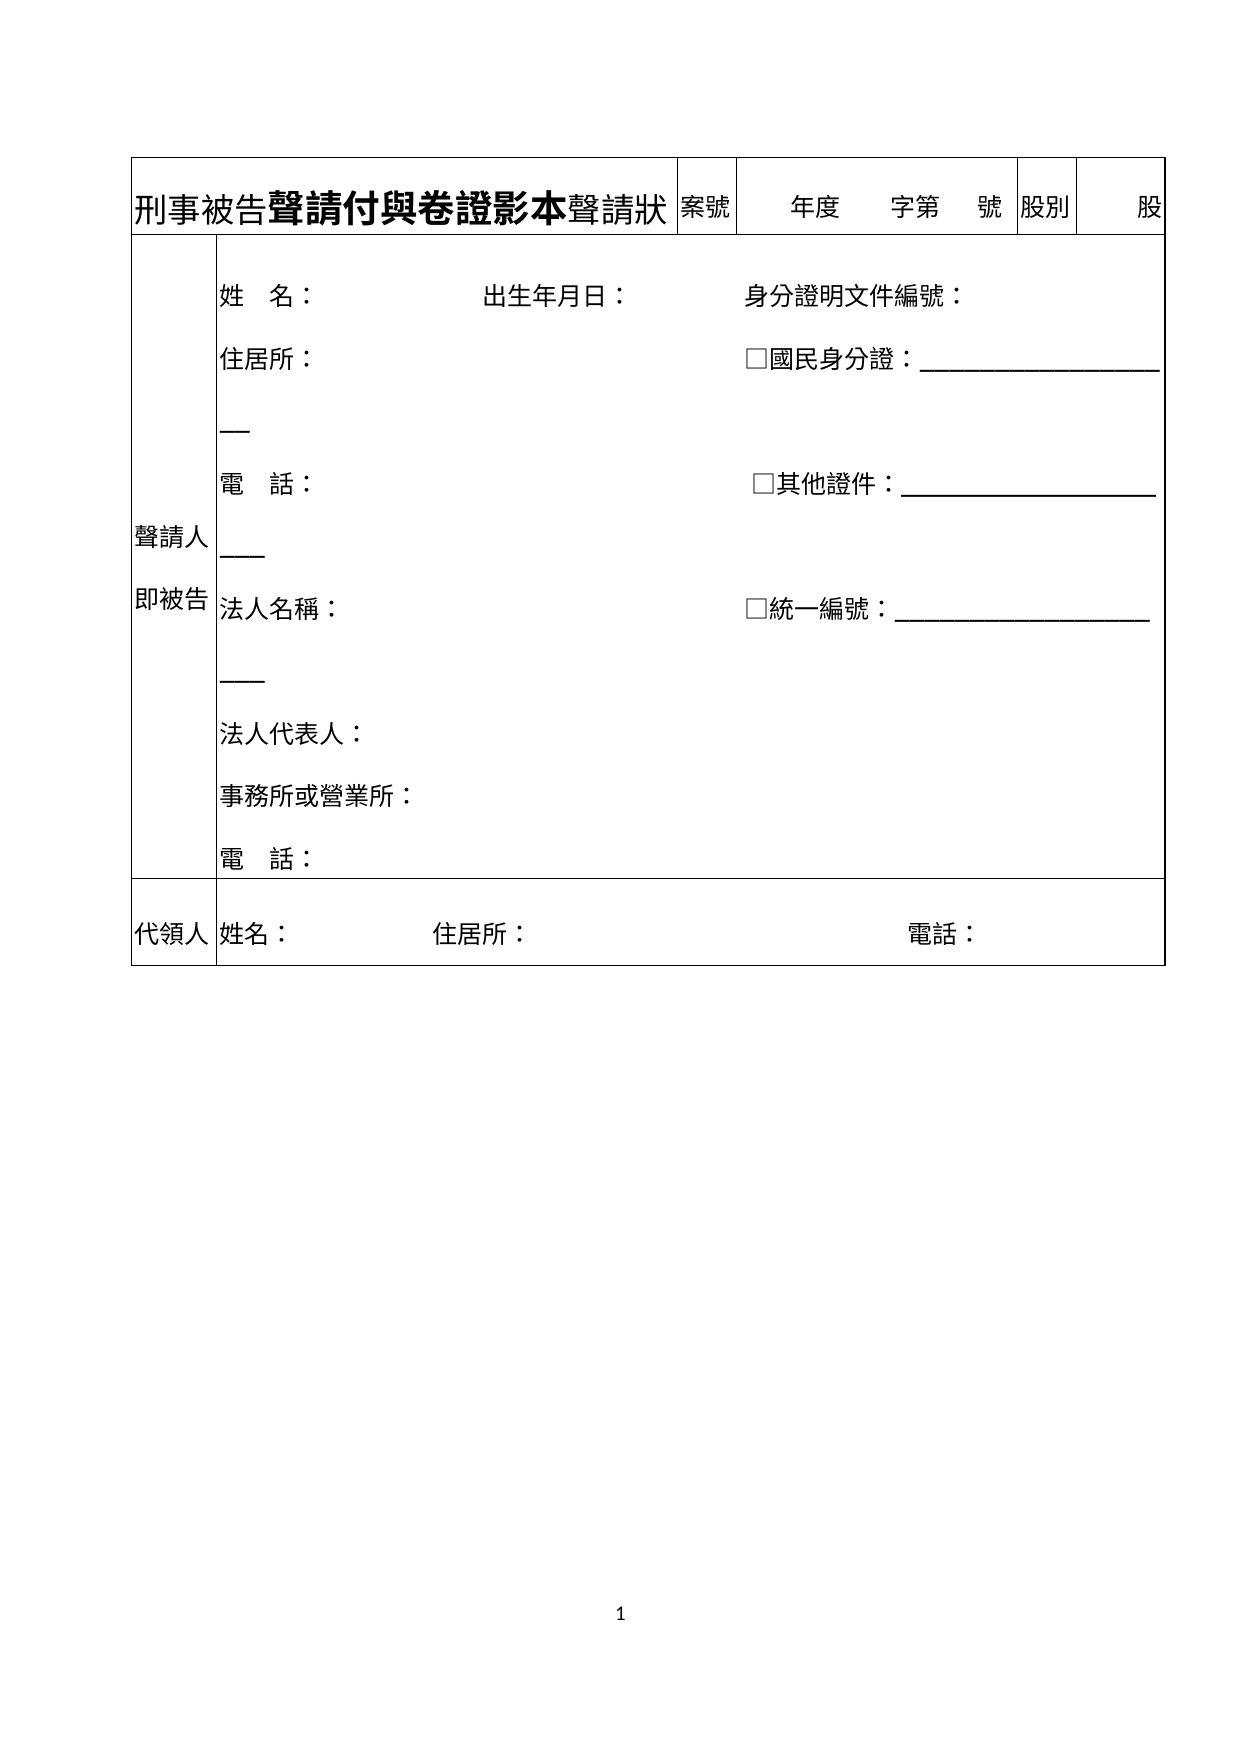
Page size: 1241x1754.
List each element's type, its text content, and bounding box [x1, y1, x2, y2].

table_cell 代領人 [132, 879, 216, 965]
table_header 股別 [1018, 158, 1076, 233]
table_cell 姓 名： 出生年月日： 身分證明文件編號： 住居所： □國民身分證：__________________ 電 話： □其他證件：____________________ 法人名稱： □統一編號：____________________ 法人代表人： 事務所或營業所： 電 話： [217, 235, 1164, 878]
table_cell 聲請人即被告 [132, 235, 216, 878]
table_header 年度 字第 號 [737, 158, 1017, 233]
table_header 案號 [678, 158, 736, 233]
table_header 刑事被告聲請付與卷證影本聲請狀 [132, 158, 677, 233]
table_cell 姓名： 住居所： 電話： [217, 879, 1164, 965]
table_header 股 [1077, 158, 1164, 233]
